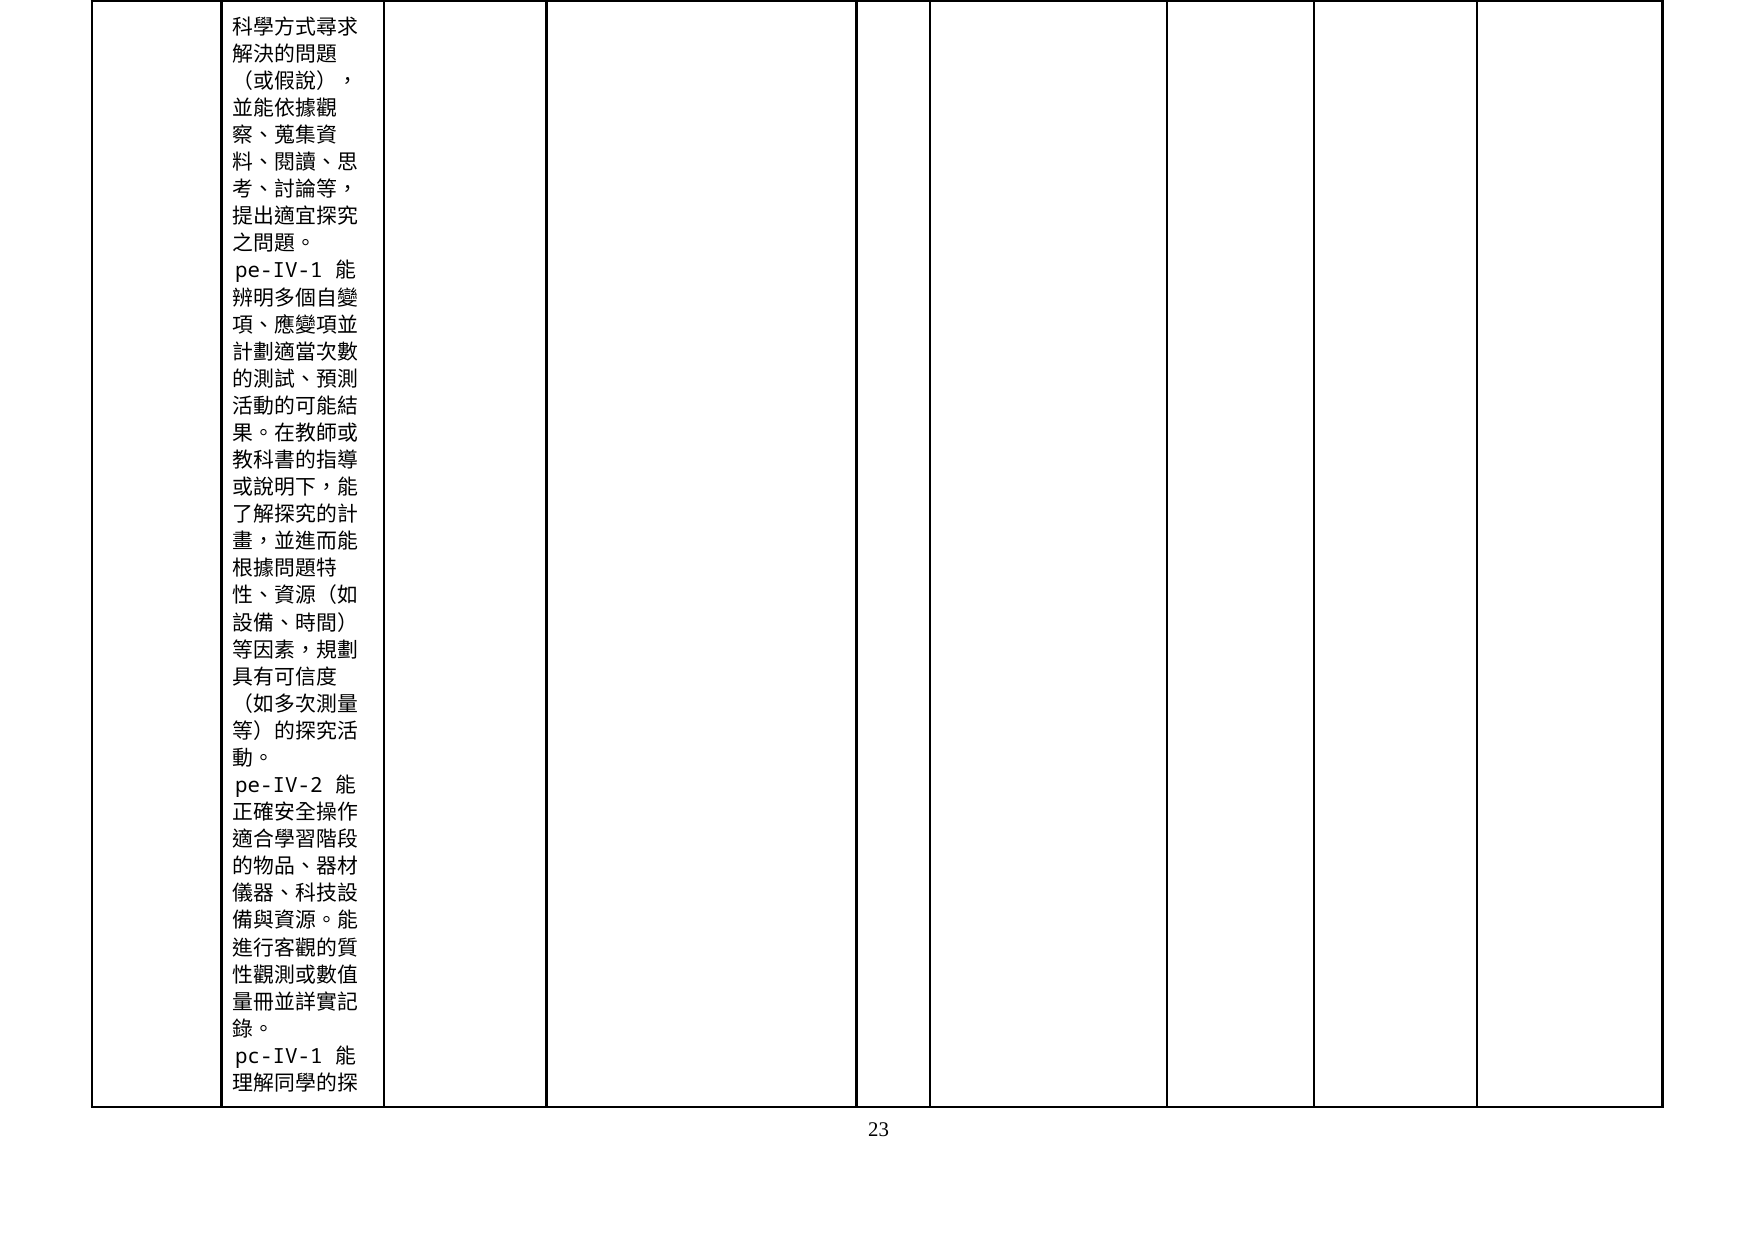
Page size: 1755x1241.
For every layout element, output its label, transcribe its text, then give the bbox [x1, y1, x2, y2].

table_cell [1478, 2, 1661, 1106]
table_cell [931, 2, 1166, 1106]
table_cell [548, 2, 855, 1106]
table_cell [385, 2, 545, 1106]
table_cell [1168, 2, 1313, 1106]
table_cell [858, 2, 929, 1106]
table_cell 科學方式尋求解決的問題（或假說），並能依據觀察、蒐集資料、閱讀、思考、討論等，提出適宜探究之問題。 pe-IV-1 能辨明多個自變項、應變項並計劃適當次數的測試、預測活動的可能結果。在教師或教科書的指導或說明下，能了解探究的計畫，並進而能根據問題特性、資源（如設備、時間）等因素，規劃具有可信度（如多次測量等）的探究活動。 pe-IV-2 能正確安全操作適合學習階段的物品、器材儀器、科技設備與資源。能進行客觀的質性觀測或數值量冊並詳實記錄。 pc-IV-1 能理解同學的探 [223, 2, 383, 1106]
table_cell [1315, 2, 1476, 1106]
table_cell [93, 2, 220, 1106]
